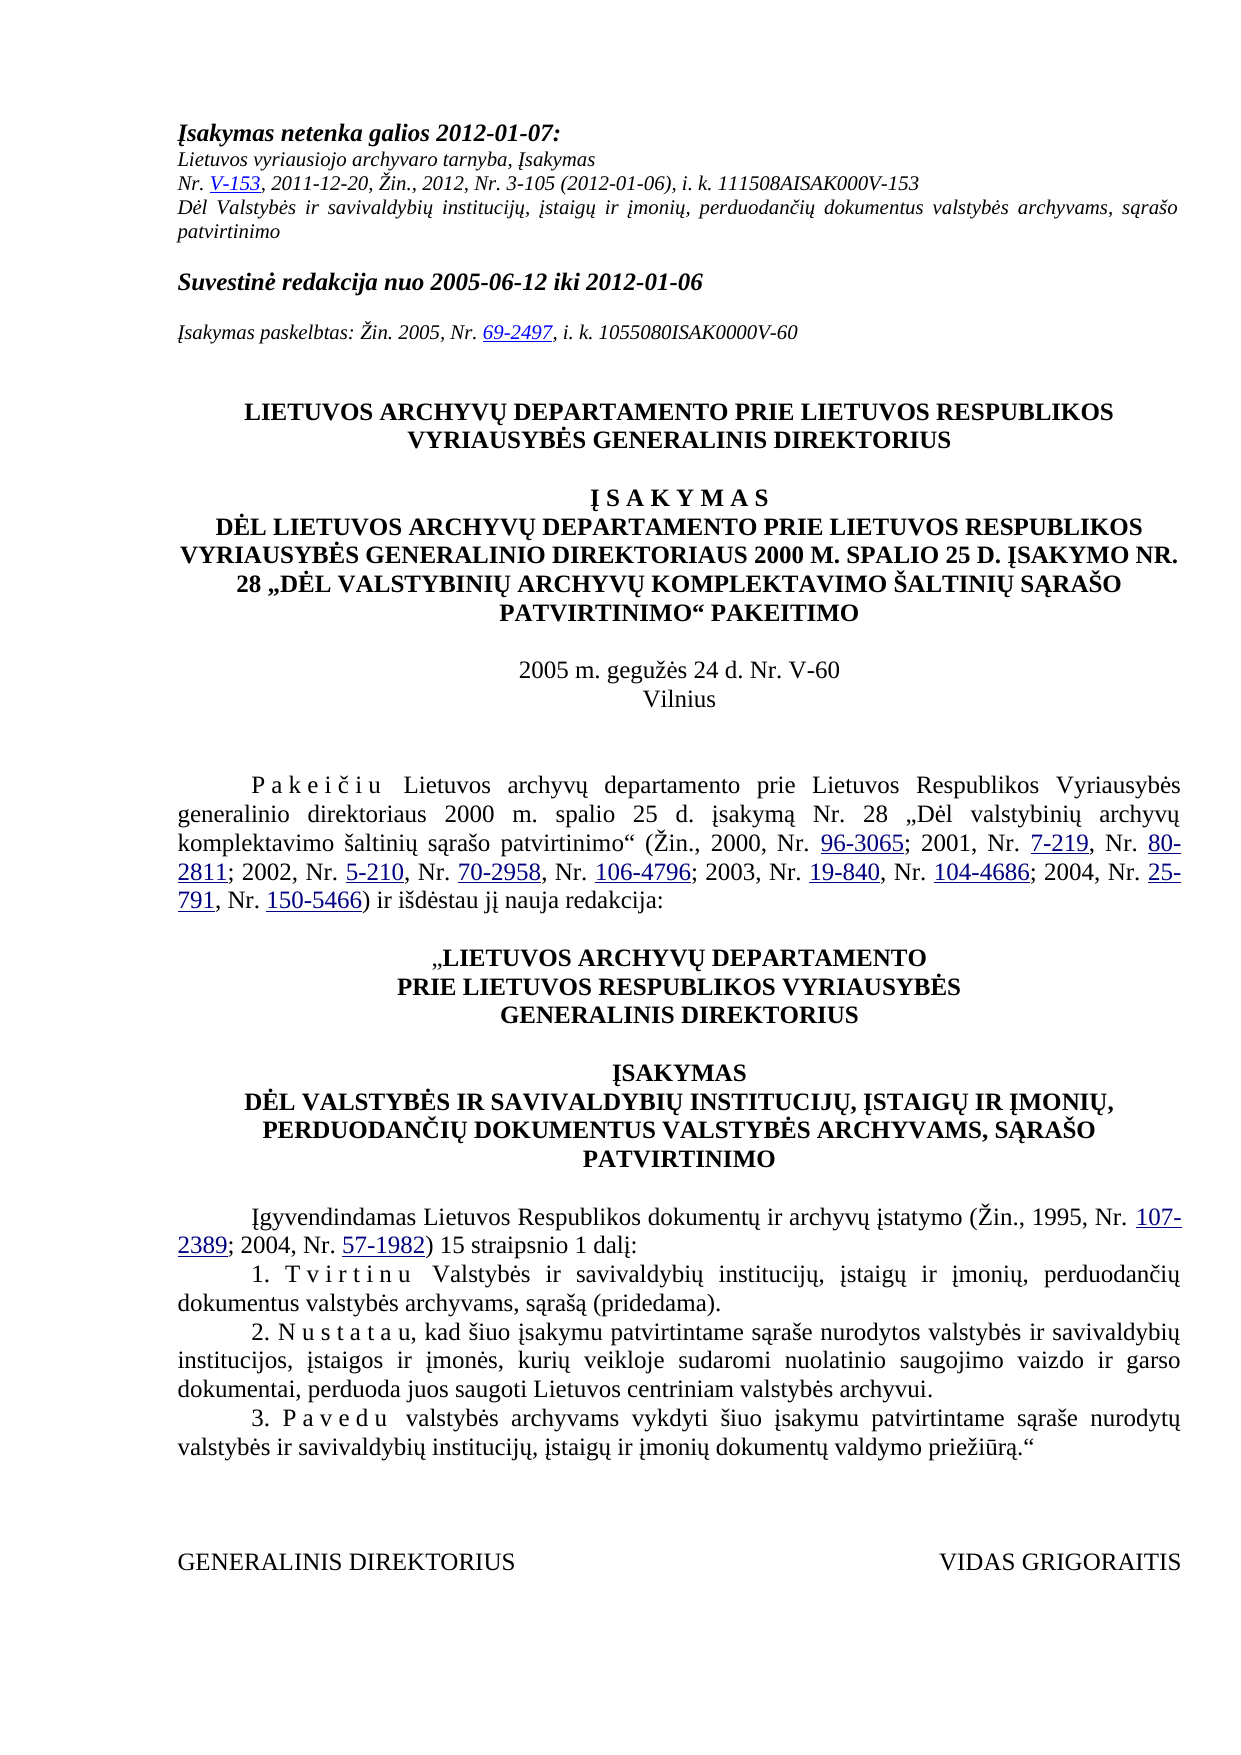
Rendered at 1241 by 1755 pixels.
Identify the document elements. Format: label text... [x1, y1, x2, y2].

text Dėl Valstybės ir savivaldybių institucijų, įstaigų ir įmonių, perduodančių dokumentus valstybės archyvams, sąrašo patvirtinimo [177, 195, 1181, 243]
text 3. Pavedu valstybės archyvams vykdyti šiuo įsakymu patvirtintame sąraše nurodytų valstybės ir savivaldybių institucijų, įstaigų ir įmonių dokumentų valdymo priežiūrą.“ [177, 1403, 1181, 1461]
text GENERALINIS DIREKTORIUS [177, 1001, 1181, 1029]
text Į S A K Y M A S [177, 483, 1181, 512]
text Vilnius [177, 684, 1181, 713]
text 2005 m. gegužės 24 d. Nr. V-60 [177, 656, 1181, 684]
text 1. Tvirtinu Valstybės ir savivaldybių institucijų, įstaigų ir įmonių, perduodančių dokumentus valstybės archyvams, sąrašą (pridedama). [177, 1259, 1181, 1317]
text ĮSAKYMAS [177, 1058, 1181, 1087]
text Įsakymas netenka galios 2012-01-07: [177, 118, 1181, 147]
text DĖL LIETUVOS ARCHYVŲ DEPARTAMENTO PRIE LIETUVOS RESPUBLIKOS VYRIAUSYBĖS GENERALINIO DIREKTORIAUS 2000 M. SPALIO 25 D. ĮSAKYMO NR. 28 „DĖL VALSTYBINIŲ ARCHYVŲ KOMPLEKTAVIMO ŠALTINIŲ SĄRAŠO PATVIRTINIMO“ PAKEITIMO [177, 512, 1181, 627]
text Suvestinė redakcija nuo 2005-06-12 iki 2012-01-06 [177, 267, 1181, 296]
text LIETUVOS ARCHYVŲ DEPARTAMENTO PRIE LIETUVOS RESPUBLIKOS VYRIAUSYBĖS GENERALINIS DIREKTORIUS [177, 397, 1181, 454]
text „LIETUVOS ARCHYVŲ DEPARTAMENTO [177, 943, 1181, 972]
text Pakeičiu Lietuvos archyvų departamento prie Lietuvos Respublikos Vyriausybės generalinio direktoriaus 2000 m. spalio 25 d. įsakymą Nr. 28 „Dėl valstybinių archyvų komplektavimo šaltinių sąrašo patvirtinimo“ (Žin., 2000, Nr. 96-3065; 2001, Nr. 7-219, Nr. 80-2811; 2002, Nr. 5-210, Nr. 70-2958, Nr. 106-4796; 2003, Nr. 19-840, Nr. 104-4686; 2004, Nr. 25-791, Nr. 150-5466) ir išdėstau jį nauja redakcija: [177, 771, 1181, 914]
text Įsakymas paskelbtas: Žin. 2005, Nr. 69-2497, i. k. 1055080ISAK0000V-60 [177, 320, 1181, 344]
text Įgyvendindamas Lietuvos Respublikos dokumentų ir archyvų įstatymo (Žin., 1995, Nr. 107-2389; 2004, Nr. 57-1982) 15 straipsnio 1 dalį: [177, 1202, 1181, 1259]
text PRIE LIETUVOS RESPUBLIKOS VYRIAUSYBĖS [177, 972, 1181, 1001]
text Nr. V-153, 2011-12-20, Žin., 2012, Nr. 3-105 (2012-01-06), i. k. 111508AISAK000V-153 [177, 171, 1181, 195]
text 2. Nustatau, kad šiuo įsakymu patvirtintame sąraše nurodytos valstybės ir savivaldybių institucijos, įstaigos ir įmonės, kurių veikloje sudaromi nuolatinio saugojimo vaizdo ir garso dokumentai, perduoda juos saugoti Lietuvos centriniam valstybės archyvui. [177, 1317, 1181, 1403]
text Lietuvos vyriausiojo archyvaro tarnyba, Įsakymas [177, 147, 1181, 171]
text GENERALINIS DIREKTORIUS VIDAS GRIGORAITIS [177, 1547, 1181, 1576]
text DĖL VALSTYBĖS IR SAVIVALDYBIŲ INSTITUCIJŲ, ĮSTAIGŲ IR ĮMONIŲ, PERDUODANČIŲ DOKUMENTUS VALSTYBĖS ARCHYVAMS, SĄRAŠO PATVIRTINIMO [177, 1087, 1181, 1173]
